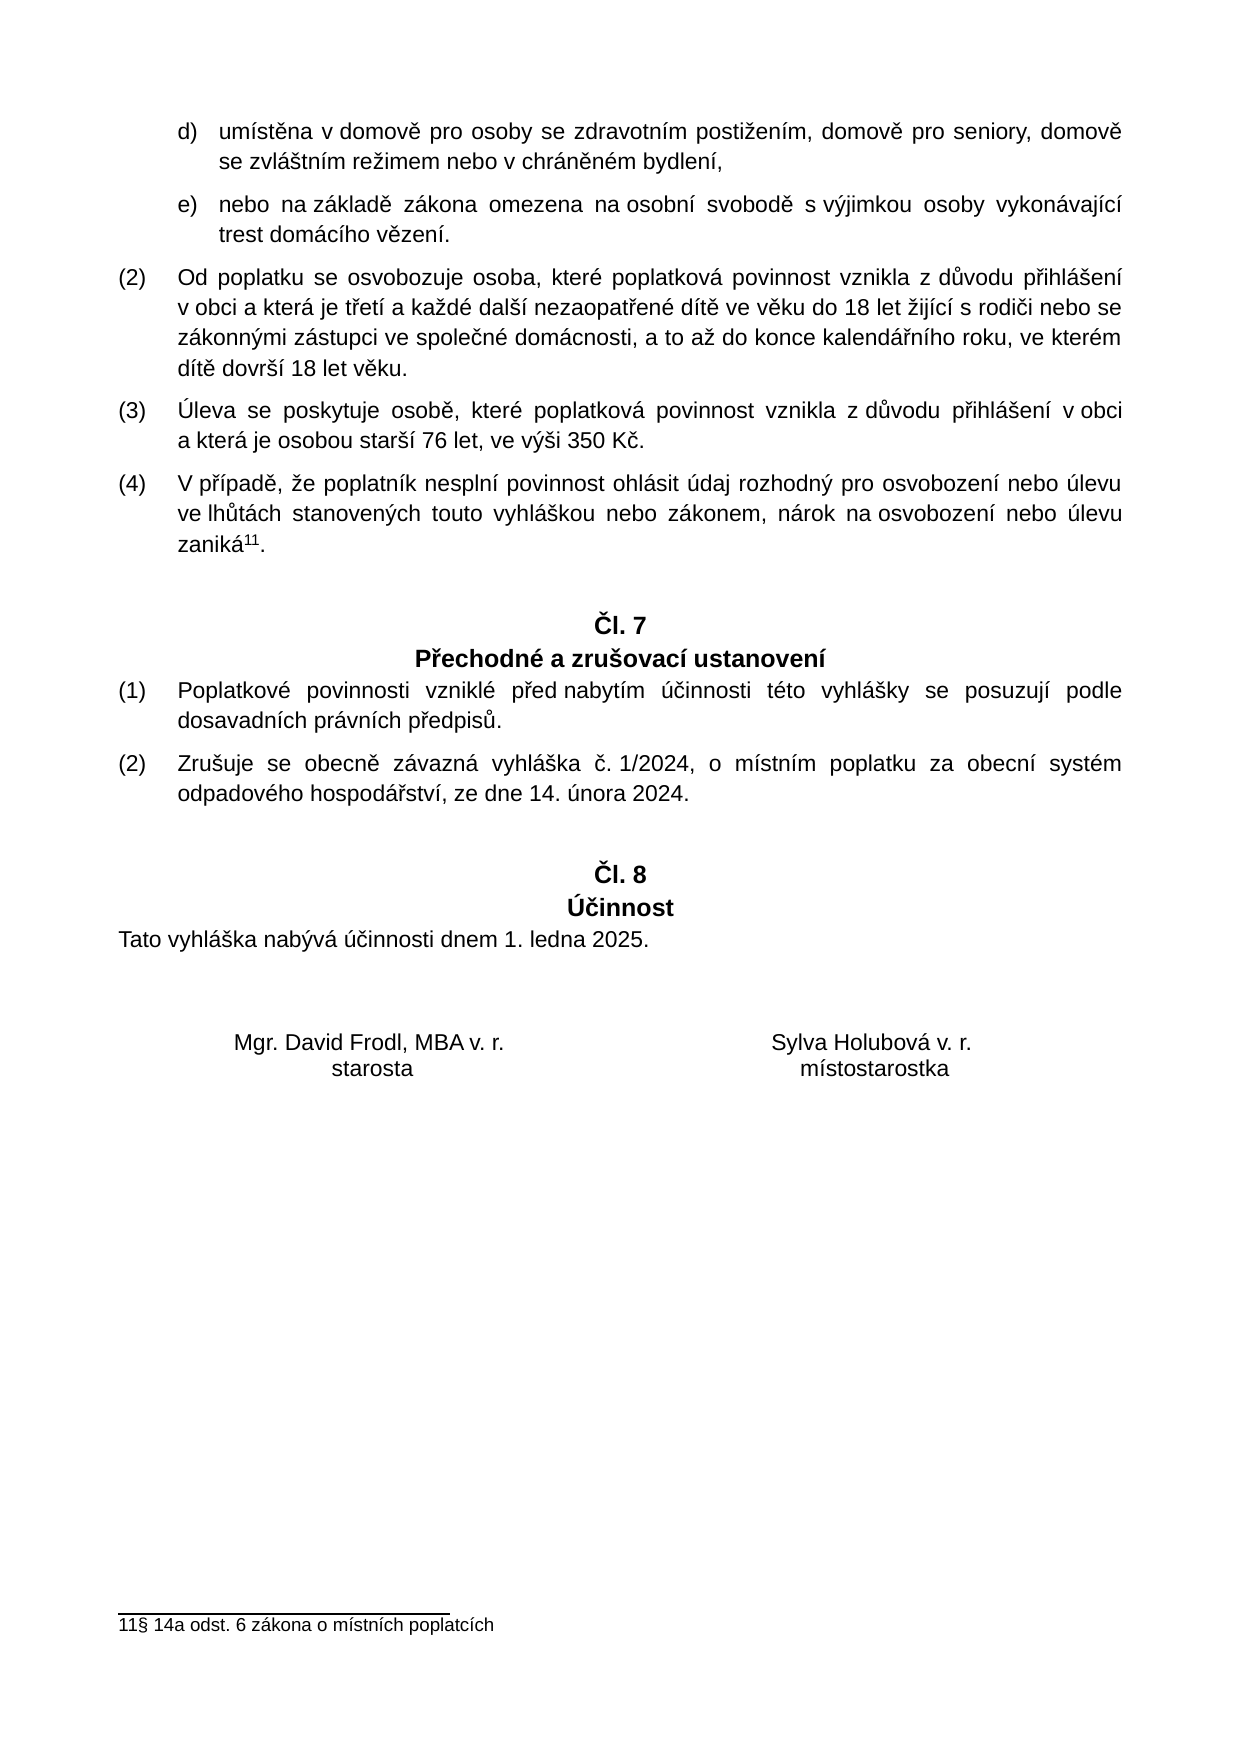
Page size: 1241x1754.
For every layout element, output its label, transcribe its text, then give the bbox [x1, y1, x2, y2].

table_header Mgr. David Frodl, MBA v. r. starosta [118, 969, 620, 1087]
table_cell [620, 1087, 1122, 1205]
list § 14a odst. 6 zákona o místních poplatcích [118, 1614, 1122, 1635]
table_cell [118, 1087, 620, 1205]
list umístěna v domově pro osoby se zdravotním postižením, domově pro seniory, domově se zvláštním režimem nebo v chráněném bydlení, [177, 118, 1122, 175]
subtitle Čl. 8 Účinnost [118, 860, 1122, 922]
list Od poplatku se osvobozuje osoba, které poplatková povinnost vznikla z důvodu přihlášení v obci a která je třetí a každé další nezaopatřené dítě ve věku do 18 let žijící s rodiči nebo se zákonnými zástupci ve společné domácnosti, a to až do konce kalendářního roku, ve kterém dítě dovrší 18 let věku. [118, 264, 1122, 381]
list Poplatkové povinnosti vzniklé před nabytím účinnosti této vyhlášky se posuzují podle dosavadních právních předpisů. [118, 677, 1122, 733]
list Úleva se poskytuje osobě, které poplatková povinnost vznikla z důvodu přihlášení v obci a která je osobou starší 76 let, ve výši 350 Kč. [118, 397, 1122, 454]
table_header Sylva Holubová v. r. místostarostka [620, 969, 1122, 1087]
list nebo na základě zákona omezena na osobní svobodě s výjimkou osoby vykonávající trest domácího vězení. [177, 191, 1122, 248]
list Zrušuje se obecně závazná vyhláška č. 1/2024, o místním poplatku za obecní systém odpadového hospodářství, ze dne 14. února 2024. [118, 750, 1122, 806]
subtitle Čl. 7 Přechodné a zrušovací ustanovení [118, 611, 1122, 673]
list V případě, že poplatník nesplní povinnost ohlásit údaj rozhodný pro osvobození nebo úlevu ve lhůtách stanovených touto vyhláškou nebo zákonem, nárok na osvobození nebo úlevu zaniká. [118, 470, 1122, 557]
text Tato vyhláška nabývá účinnosti dnem 1. ledna 2025. [118, 926, 1122, 953]
